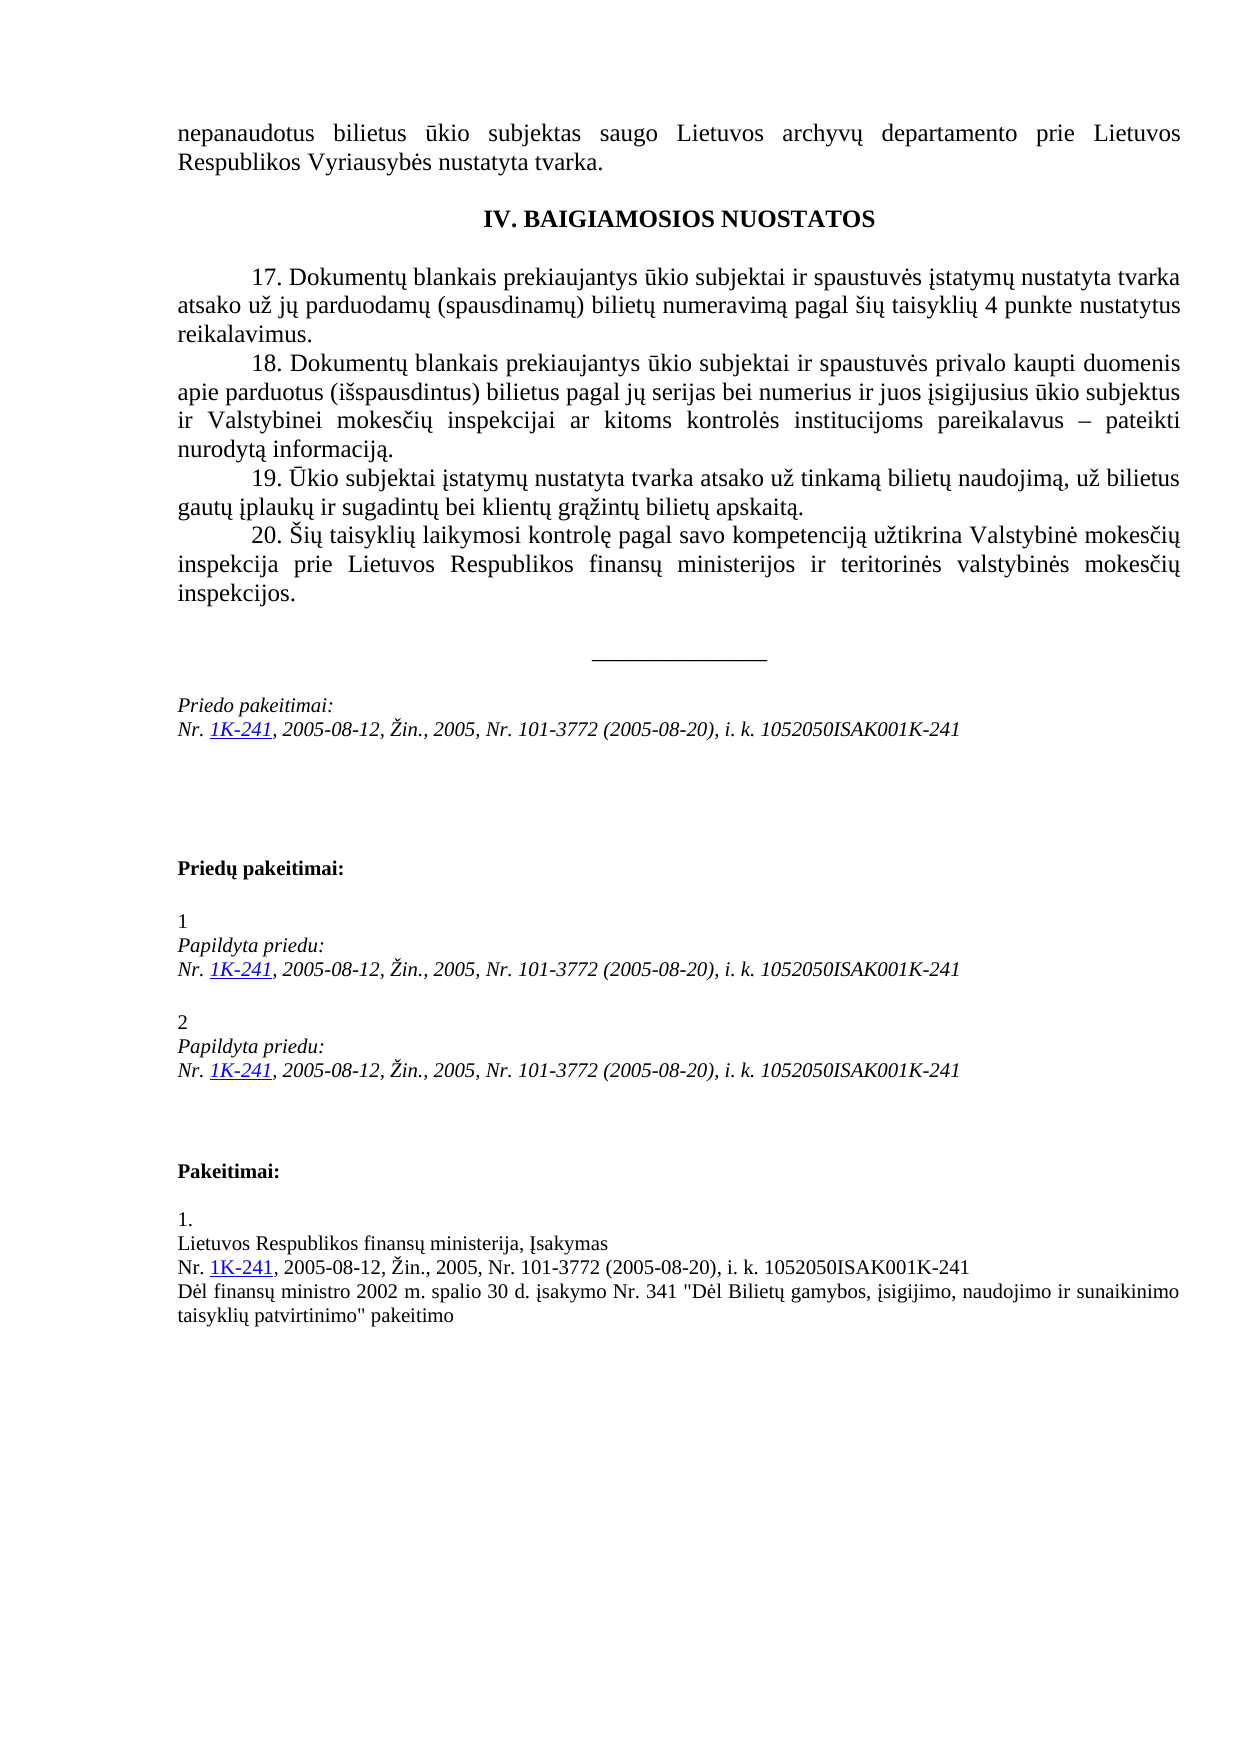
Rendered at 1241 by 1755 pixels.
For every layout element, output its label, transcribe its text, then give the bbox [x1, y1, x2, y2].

text ______________ [177, 636, 1181, 664]
text 18. Dokumentų blankais prekiaujantys ūkio subjektai ir spaustuvės privalo kaupti duomenis apie parduotus (išspausdintus) bilietus pagal jų serijas bei numerius ir juos įsigijusius ūkio subjektus ir Valstybinei mokesčių inspekcijai ar kitoms kontrolės institucijoms pareikalavus – pateikti nurodytą informaciją. [177, 348, 1181, 463]
text 17. Dokumentų blankais prekiaujantys ūkio subjektai ir spaustuvės įstatymų nustatyta tvarka atsako už jų parduodamų (spausdinamų) bilietų numeravimą pagal šių taisyklių 4 punkte nustatytus reikalavimus. [177, 262, 1181, 348]
text 20. Šių taisyklių laikymosi kontrolę pagal savo kompetenciją užtikrina Valstybinė mokesčių inspekcija prie Lietuvos Respublikos finansų ministerijos ir teritorinės valstybinės mokesčių inspekcijos. [177, 521, 1181, 607]
text Papildyta priedu: [177, 933, 1181, 957]
text 2 [177, 1010, 1181, 1034]
text Papildyta priedu: [177, 1034, 1181, 1058]
text Nr. 1K-241, 2005-08-12, Žin., 2005, Nr. 101-3772 (2005-08-20), i. k. 1052050ISAK001K-241 [177, 1255, 1181, 1279]
text Priedo pakeitimai: [177, 693, 1181, 717]
text Priedų pakeitimai: [177, 856, 1181, 880]
text 1 [177, 909, 1181, 933]
text Lietuvos Respublikos finansų ministerija, Įsakymas [177, 1231, 1181, 1255]
text 19. Ūkio subjektai įstatymų nustatyta tvarka atsako už tinkamą bilietų naudojimą, už bilietus gautų įplaukų ir sugadintų bei klientų grąžintų bilietų apskaitą. [177, 463, 1181, 521]
text IV. BAIGIAMOSIOS NUOSTATOS [177, 204, 1181, 233]
text 1. [177, 1207, 1181, 1231]
text nepanaudotus bilietus ūkio subjektas saugo Lietuvos archyvų departamento prie Lietuvos Respublikos Vyriausybės nustatyta tvarka. [177, 118, 1181, 176]
text Nr. 1K-241, 2005-08-12, Žin., 2005, Nr. 101-3772 (2005-08-20), i. k. 1052050ISAK001K-241 [177, 717, 1181, 741]
text Dėl finansų ministro 2002 m. spalio 30 d. įsakymo Nr. 341 "Dėl Bilietų gamybos, įsigijimo, naudojimo ir sunaikinimo taisyklių patvirtinimo" pakeitimo [177, 1279, 1181, 1327]
text Nr. 1K-241, 2005-08-12, Žin., 2005, Nr. 101-3772 (2005-08-20), i. k. 1052050ISAK001K-241 [177, 1058, 1181, 1082]
text Nr. 1K-241, 2005-08-12, Žin., 2005, Nr. 101-3772 (2005-08-20), i. k. 1052050ISAK001K-241 [177, 957, 1181, 981]
text Pakeitimai: [177, 1159, 1181, 1183]
